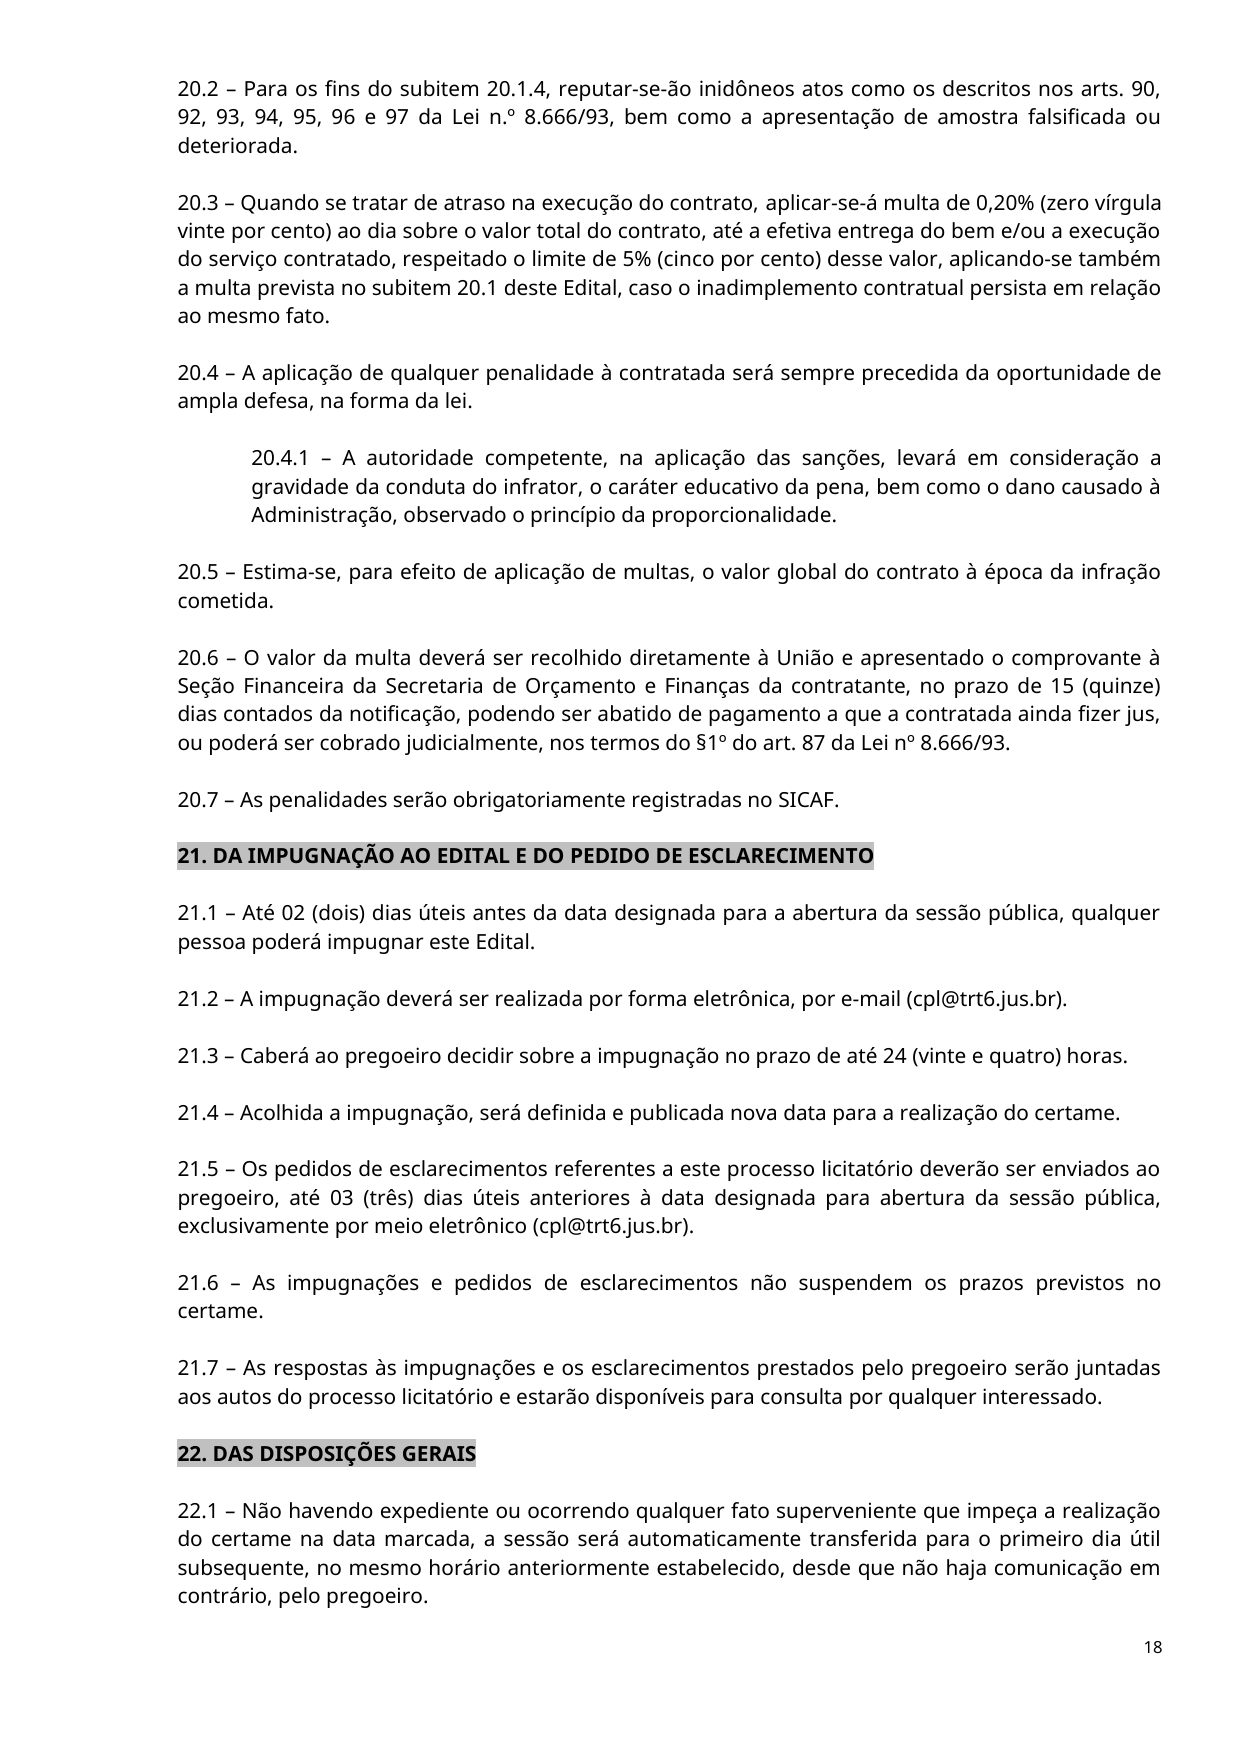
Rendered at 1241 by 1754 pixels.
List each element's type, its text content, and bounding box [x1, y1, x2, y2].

text 21. DA IMPUGNAÇÃO AO EDITAL E DO PEDIDO DE ESCLARECIMENTO [177, 842, 1162, 870]
text 21.3 – Caberá ao pregoeiro decidir sobre a impugnação no prazo de até 24 (vinte e quatro) horas. [177, 1041, 1162, 1069]
text 21.5 – Os pedidos de esclarecimentos referentes a este processo licitatório deverão ser enviados ao pregoeiro, até 03 (três) dias úteis anteriores à data designada para abertura da sessão pública, exclusivamente por meio eletrônico (cpl@trt6.jus.br). [177, 1154, 1162, 1240]
text 20.5 – Estima-se, para efeito de aplicação de multas, o valor global do contrato à época da infração cometida. [177, 557, 1162, 614]
text 22.1 – Não havendo expediente ou ocorrendo qualquer fato superveniente que impeça a realização do certame na data marcada, a sessão será automaticamente transferida para o primeiro dia útil subsequente, no mesmo horário anteriormente estabelecido, desde que não haja comunicação em contrário, pelo pregoeiro. [177, 1496, 1162, 1609]
text 21.6 – As impugnações e pedidos de esclarecimentos não suspendem os prazos previstos no certame. [177, 1268, 1162, 1325]
text 20.6 – O valor da multa deverá ser recolhido diretamente à União e apresentado o comprovante à Seção Financeira da Secretaria de Orçamento e Finanças da contratante, no prazo de 15 (quinze) dias contados da notificação, podendo ser abatido de pagamento a que a contratada ainda fizer jus, ou poderá ser cobrado judicialmente, nos termos do §1º do art. 87 da Lei nº 8.666/93. [177, 643, 1162, 756]
text 22. DAS DISPOSIÇÕES GERAIS [177, 1439, 1162, 1467]
text 21.4 – Acolhida a impugnação, será definida e publicada nova data para a realização do certame. [177, 1098, 1162, 1126]
text 20.3 – Quando se tratar de atraso na execução do contrato, aplicar-se-á multa de 0,20% (zero vírgula vinte por cento) ao dia sobre o valor total do contrato, até a efetiva entrega do bem e/ou a execução do serviço contratado, respeitado o limite de 5% (cinco por cento) desse valor, aplicando-se também a multa prevista no subitem 20.1 deste Edital, caso o inadimplemento contratual persista em relação ao mesmo fato. [177, 188, 1162, 330]
text 20.4 – A aplicação de qualquer penalidade à contratada será sempre precedida da oportunidade de ampla defesa, na forma da lei. [177, 358, 1162, 415]
text 20.4.1 – A autoridade competente, na aplicação das sanções, levará em consideração a gravidade da conduta do infrator, o caráter educativo da pena, bem como o dano causado à Administração, observado o princípio da proporcionalidade. [251, 443, 1162, 529]
text 21.2 – A impugnação deverá ser realizada por forma eletrônica, por e-mail (cpl@trt6.jus.br). [177, 984, 1162, 1012]
text 21.7 – As respostas às impugnações e os esclarecimentos prestados pelo pregoeiro serão juntadas aos autos do processo licitatório e estarão disponíveis para consulta por qualquer interessado. [177, 1353, 1162, 1410]
text 21.1 – Até 02 (dois) dias úteis antes da data designada para a abertura da sessão pública, qualquer pessoa poderá impugnar este Edital. [177, 898, 1162, 955]
text 20.7 – As penalidades serão obrigatoriamente registradas no SICAF. [177, 785, 1162, 813]
text 20.2 – Para os fins do subitem 20.1.4, reputar-se-ão inidôneos atos como os descritos nos arts. 90, 92, 93, 94, 95, 96 e 97 da Lei n.º 8.666/93, bem como a apresentação de amostra falsificada ou deteriorada. [177, 74, 1162, 159]
